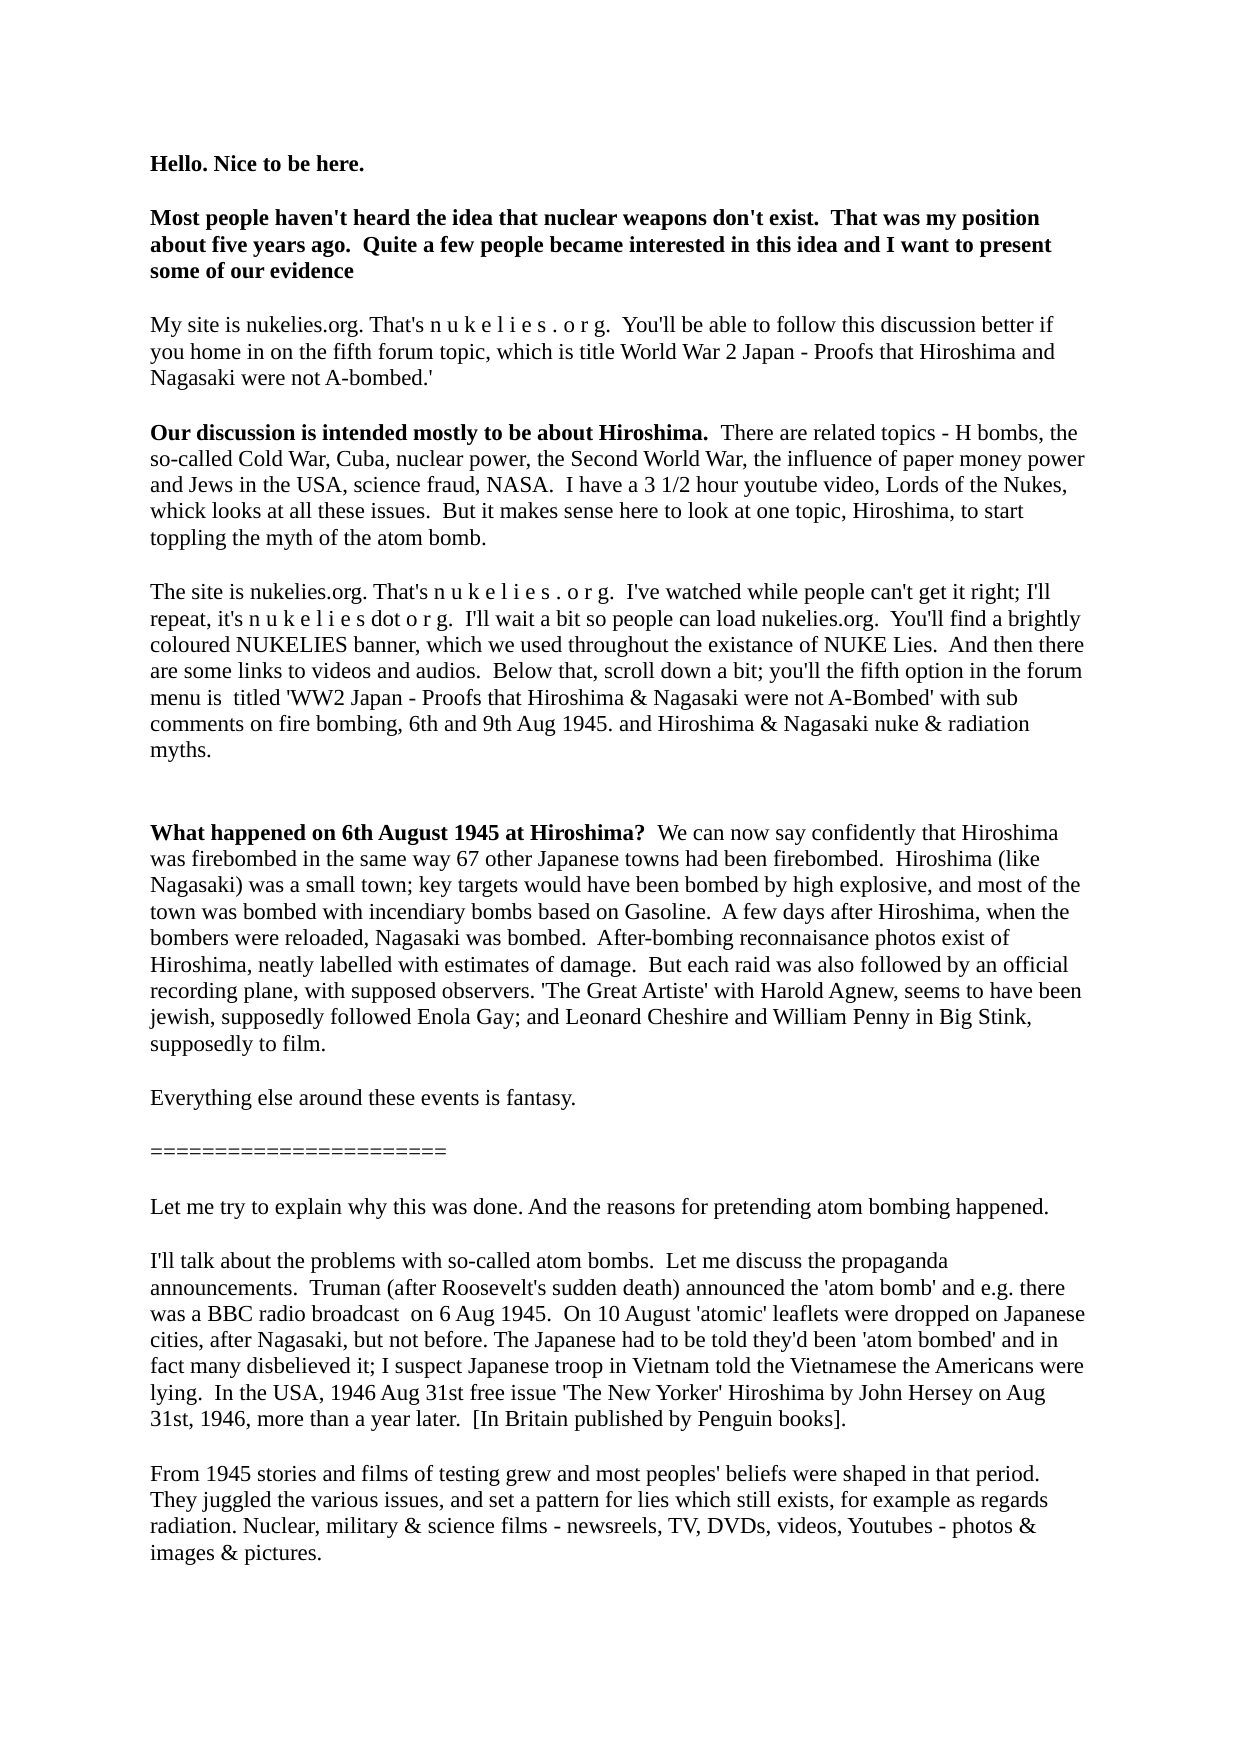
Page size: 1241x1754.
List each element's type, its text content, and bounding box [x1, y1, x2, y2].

text Our discussion is intended mostly to be about Hiroshima. There are related topics - H bombs, the so-called Cold War, Cuba, nuclear power, the Second World War, the influence of paper money power and Jews in the USA, science fraud, NASA. I have a 3 1/2 hour youtube video, Lords of the Nukes, whick looks at all these issues. But it makes sense here to look at one topic, Hiroshima, to start toppling the myth of the atom bomb. [150, 418, 1090, 550]
text What happened on 6th August 1945 at Hiroshima? We can now say confidently that Hiroshima was firebombed in the same way 67 other Japanese towns had been firebombed. Hiroshima (like Nagasaki) was a small town; key targets would have been bombed by high explosive, and most of the town was bombed with incendiary bombs based on Gasoline. A few days after Hiroshima, when the bombers were reloaded, Nagasaki was bombed. After-bombing reconnaisance photos exist of Hiroshima, neatly labelled with estimates of damage. But each raid was also followed by an official recording plane, with supposed observers. 'The Great Artiste' with Harold Agnew, seems to have been jewish, supposedly followed Enola Gay; and Leonard Cheshire and William Penny in Big Stink, supposedly to film. [150, 819, 1090, 1056]
text Most people haven't heard the idea that nuclear weapons don't exist. That was my position about five years ago. Quite a few people became interested in this idea and I want to present some of our evidence [150, 204, 1090, 283]
text Hello. Nice to be here. [150, 150, 1090, 176]
text ======================= [150, 1138, 1090, 1165]
text Let me try to explain why this was done. And the reasons for pretending atom bombing happened. [150, 1193, 1090, 1219]
text Everything else around these events is fantasy. [150, 1084, 1090, 1110]
text The site is nukelies.org. That's n u k e l i e s . o r g. I've watched while people can't get it right; I'll repeat, it's n u k e l i e s dot o r g. I'll wait a bit so people can load nukelies.org. You'll find a brightly coloured NUKELIES banner, which we used throughout the existance of NUKE Lies. And then there are some links to videos and audios. Below that, scroll down a bit; you'll the fifth option in the forum menu is titled 'WW2 Japan - Proofs that Hiroshima & Nagasaki were not A-Bombed' with sub comments on fire bombing, 6th and 9th Aug 1945. and Hiroshima & Nagasaki nuke & radiation myths. [150, 578, 1090, 763]
text I'll talk about the problems with so-called atom bombs. Let me discuss the propaganda announcements. Truman (after Roosevelt's sudden death) announced the 'atom bomb' and e.g. there was a BBC radio broadcast on 6 Aug 1945. On 10 August 'atomic' leaflets were dropped on Japanese cities, after Nagasaki, but not before. The Japanese had to be told they'd been 'atom bombed' and in fact many disbelieved it; I suspect Japanese troop in Vietnam told the Vietnamese the Americans were lying. In the USA, 1946 Aug 31st free issue 'The New Yorker' Hiroshima by John Hersey on Aug 31st, 1946, more than a year later. [In Britain published by Penguin books]. [150, 1247, 1090, 1432]
text My site is nukelies.org. That's n u k e l i e s . o r g. You'll be able to follow this discussion better if you home in on the fifth forum topic, which is title World War 2 Japan - Proofs that Hiroshima and Nagasaki were not A-bombed.' [150, 311, 1090, 391]
text From 1945 stories and films of testing grew and most peoples' beliefs were shaped in that period. They juggled the various issues, and set a pattern for lies which still exists, for example as regards radiation. Nuclear, military & science films - newsreels, TV, DVDs, videos, Youtubes - photos & images & pictures. [150, 1460, 1090, 1565]
